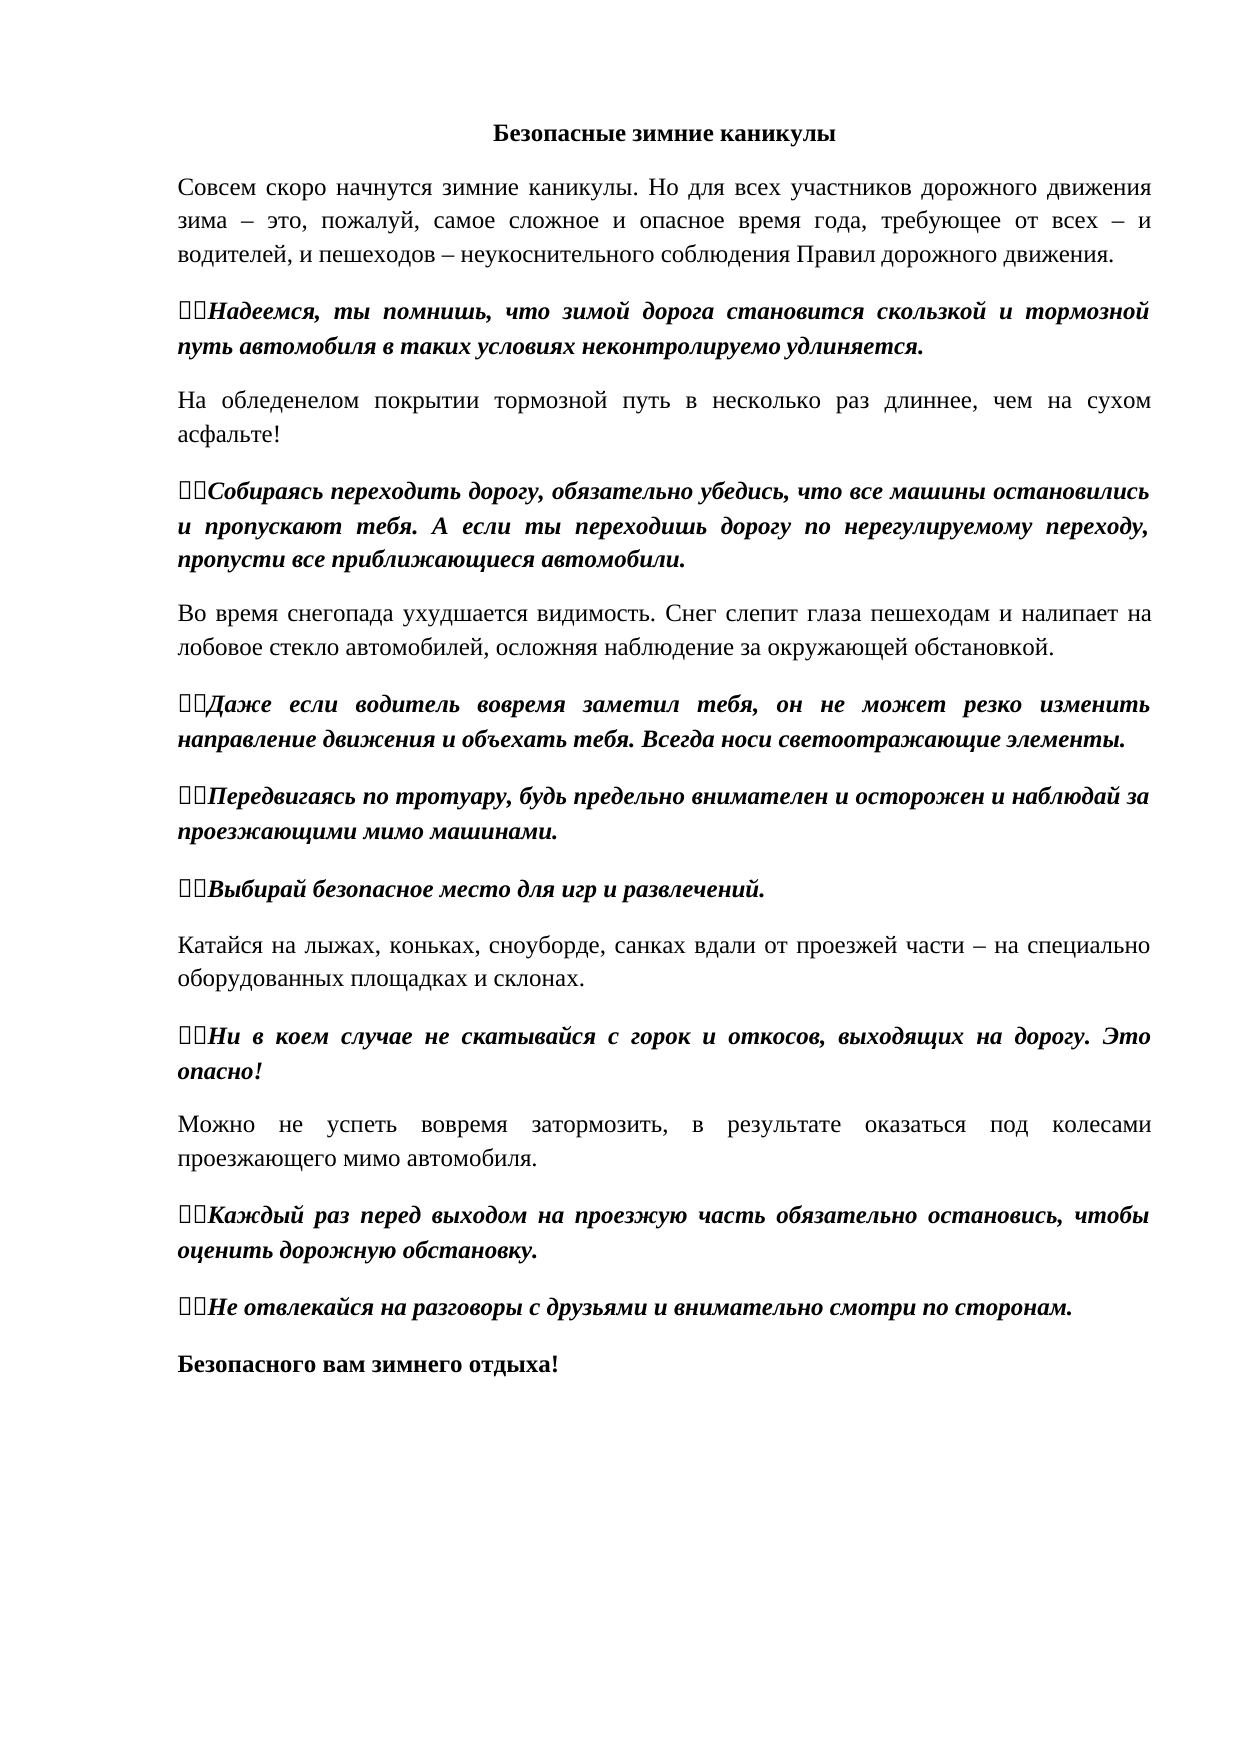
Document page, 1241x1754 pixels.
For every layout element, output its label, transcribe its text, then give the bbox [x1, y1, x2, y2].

text Катайся на лыжах, коньках, сноуборде, санках вдали от проезжей части – на специально оборудованных площадках и склонах. [177, 930, 1152, 992]
text Каждый раз перед выходом на проезжую часть обязательно остановись, чтобы оценить дорожную обстановку. [177, 1197, 1152, 1264]
text Ни в коем случае не скатывайся с горок и откосов, выходящих на дорогу. Это опасно! [177, 1017, 1152, 1084]
text Не отвлекайся на разговоры с друзьями и внимательно смотри по сторонам. [177, 1289, 1152, 1323]
text Во время снегопада ухудшается видимость. Снег слепит глаза пешеходам и налипает на лобовое стекло автомобилей, осложняя наблюдение за окружающей обстановкой. [177, 598, 1152, 660]
text Выбирай безопасное место для игр и развлечений. [177, 870, 1152, 904]
text Надеемся, ты помнишь, что зимой дорога становится скользкой и тормозной путь автомобиля в таких условиях неконтролируемо удлиняется. [177, 293, 1152, 360]
text Передвигаясь по тротуару, будь предельно внимателен и осторожен и наблюдай за проезжающими мимо машинами. [177, 778, 1152, 845]
text Можно не успеть вовремя затормозить, в результате оказаться под колесами проезжающего мимо автомобиля. [177, 1109, 1152, 1172]
text Безопасные зимние каникулы [177, 118, 1152, 147]
text Совсем скоро начнутся зимние каникулы. Но для всех участников дорожного движения зима – это, пожалуй, самое сложное и опасное время года, требующее от всех – и водителей, и пешеходов – неукоснительного соблюдения Правил дорожного движения. [177, 172, 1152, 268]
text На обледенелом покрытии тормозной путь в несколько раз длиннее, чем на сухом асфальте! [177, 385, 1152, 447]
text Безопасного вам зимнего отдыха! [177, 1349, 1152, 1378]
text Собираясь переходить дорогу, обязательно убедись, что все машины остановились и пропускают тебя. А если ты переходишь дорогу по нерегулируемому переходу, пропусти все приближающиеся автомобили. [177, 472, 1152, 573]
text Даже если водитель вовремя заметил тебя, он не может резко изменить направление движения и объехать тебя. Всегда носи светоотражающие элементы. [177, 686, 1152, 753]
